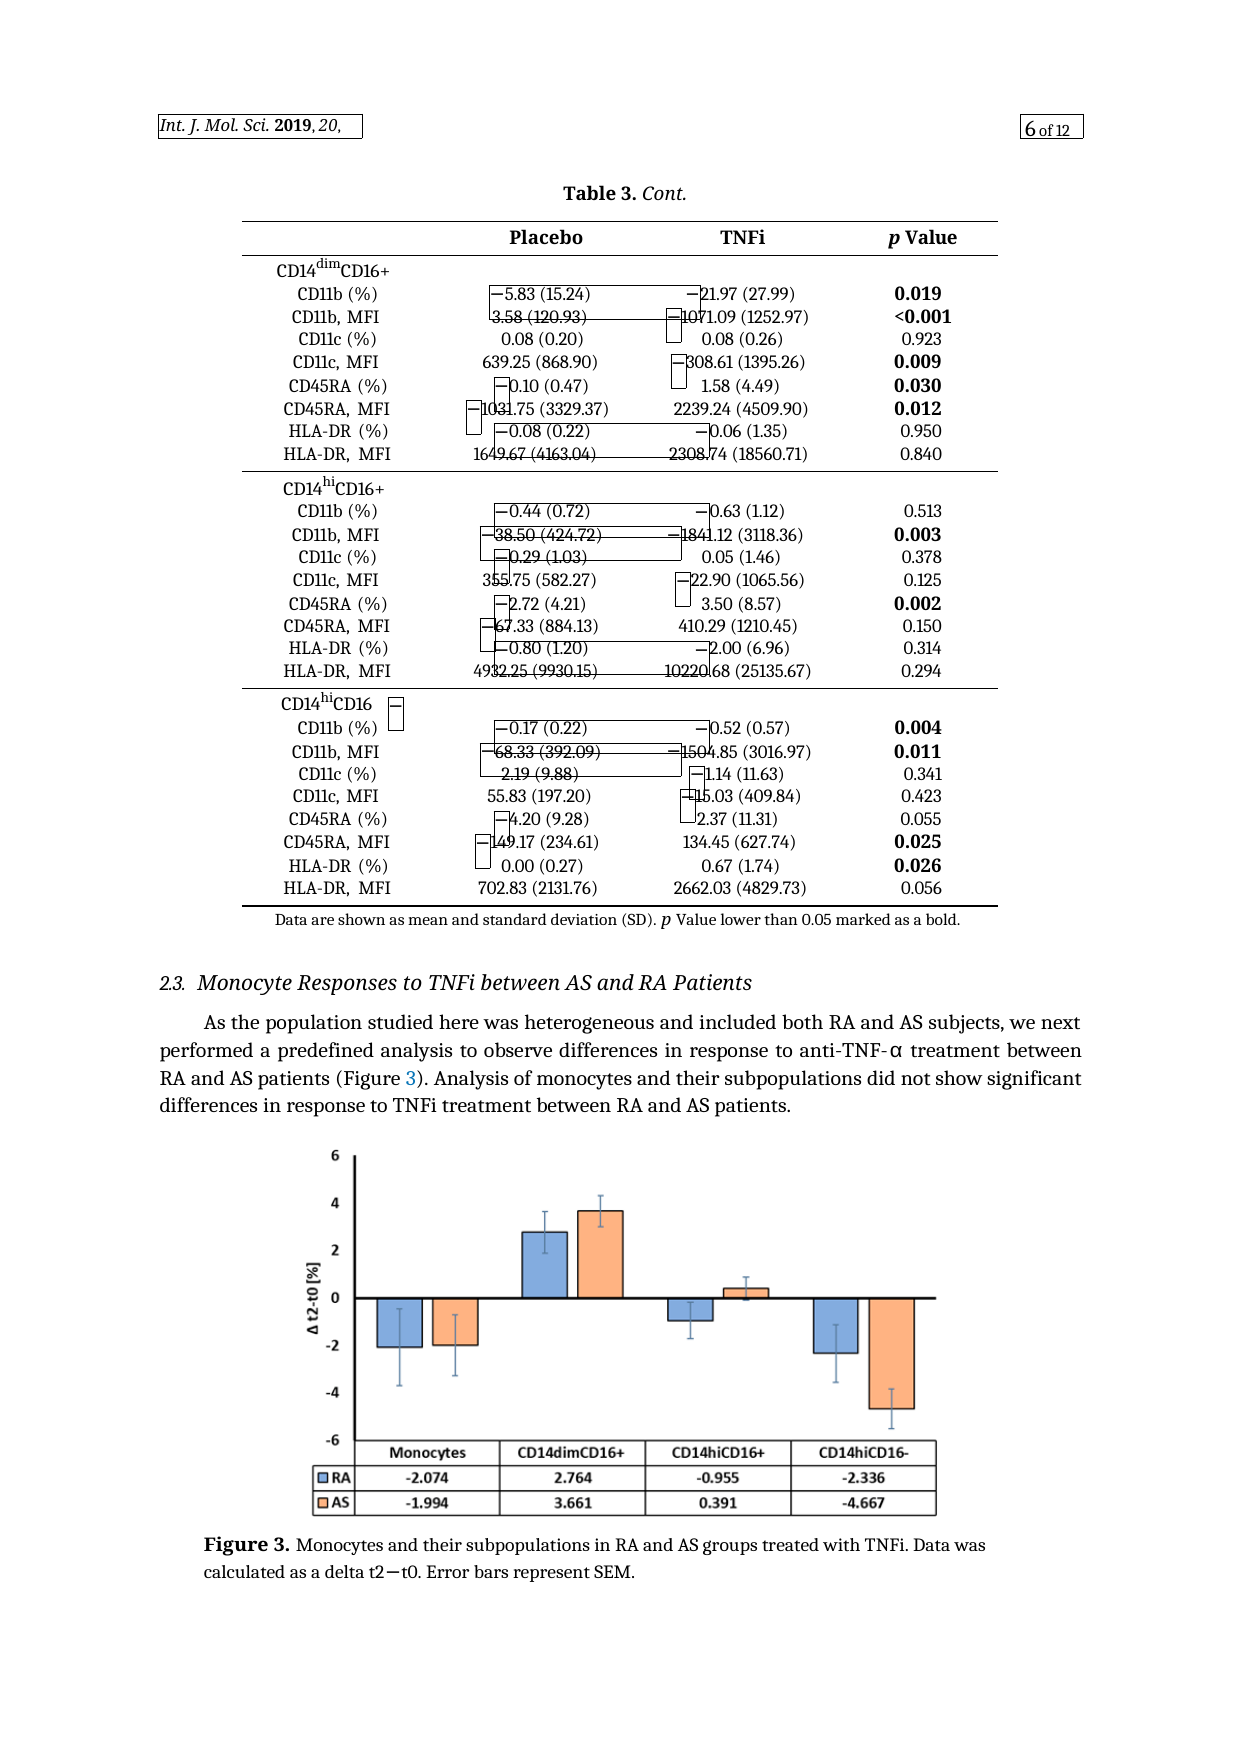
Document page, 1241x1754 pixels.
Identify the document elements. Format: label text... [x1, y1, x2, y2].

text CD14hiCD16 [281, 691, 1092, 716]
text Data are shown as mean and standard deviation (SD). p Value lower than 0.05 marked as a bold. [148, 899, 1087, 930]
text Figure 3. Monocytes and their subpopulations in RA and AS groups treated with TNFi. Data was calculated as a delta t2−t0. Error bars represent SEM. [204, 1151, 1046, 1584]
text CD11b (%) 0.44 (0.72) 0.63 (1.12) 0.513 [148, 500, 1091, 522]
text HLA-DR, MFI 702.83 (2131.76) 2662.03 (4829.73) 0.056 [148, 877, 1077, 899]
text CD45RA, MFI 67.33 (884.13) 410.29 (1210.45) 0.150 [148, 615, 1077, 637]
text Table 3. Cont. [563, 180, 1092, 206]
text CD11c (%) 0.29 (1.03) 0.05 (1.46) 0.378 [148, 547, 1092, 568]
text CD45RA (%) 2.72 (4.21) 3.50 (8.57) 0.002 [289, 591, 1092, 615]
text CD11c, MFI 639.25 (868.90) 308.61 (1395.26) 0.009 [293, 350, 1092, 374]
text HLA-DR (%) 0.00 (0.27) 0.67 (1.74) 0.026 [288, 853, 1092, 877]
text Placebo TNFi p Value [509, 224, 1092, 250]
text CD11c, MFI 355.75 (582.27) 22.90 (1065.56) 0.125 [293, 569, 1092, 591]
text CD45RA, MFI 1031.75 (3329.37) 2239.24 (4509.90) 0.012 [148, 397, 1077, 420]
text CD11b (%) 5.83 (15.24) 21.97 (27.99) 0.019 [148, 282, 1091, 305]
text As the population studied here was heterogeneous and included both RA and AS subjects, we next performed a predefined analysis to observe differences in response to anti-TNF-α treatment between RA and AS patients (Figure 3). Analysis of monocytes and their subpopulations did not show significant differences in response to TNFi treatment between RA and AS patients. [159, 1011, 1082, 1118]
text CD11b, MFI 3.58 (120.93) 1071.09 (1252.97) <0.001 [292, 305, 1092, 329]
text HLA-DR, MFI 1649.67 (4163.04) 2308.74 (18560.71) 0.840 [148, 443, 1077, 465]
text CD11c (%) 0.08 (0.20) 0.08 (0.26) 0.923 [148, 329, 1092, 350]
text CD14hiCD16+ [283, 473, 1092, 500]
text CD11b (%) 0.17 (0.22) 0.52 (0.57) 0.004 [148, 716, 1091, 739]
text CD11c (%) 2.19 (9.88) 1.14 (11.63) 0.341 [148, 763, 1092, 785]
text CD14dimCD16+ [277, 256, 407, 282]
text CD11c, MFI 55.83 (197.20) 15.03 (409.84) 0.423 [293, 786, 1092, 807]
text CD11b, MFI 68.33 (392.09) 1504.85 (3016.97) 0.011 [292, 739, 1092, 763]
list Monocyte Responses to TNFi between AS and RA Patients [159, 968, 1092, 996]
text CD45RA, MFI 149.17 (234.61) 134.45 (627.74) 0.025 [148, 830, 1077, 853]
text CD45RA (%) 0.10 (0.47) 1.58 (4.49) 0.030 [289, 374, 1092, 397]
picture [299, 1147, 941, 1521]
text CD45RA (%) 4.20 (9.28) 2.37 (11.31) 0.055 [289, 808, 1092, 830]
text HLA-DR, MFI 4932.25 (9930.15) 10220.68 (25135.67) 0.294 [148, 660, 1077, 682]
text HLA-DR (%) 0.08 (0.22) 0.06 (1.35) 0.950 [288, 420, 1092, 442]
text HLA-DR (%) 0.80 (1.20) 2.00 (6.96) 0.314 [288, 638, 1092, 659]
text CD11b, MFI 38.50 (424.72) 1841.12 (3118.36) 0.003 [292, 522, 1092, 547]
